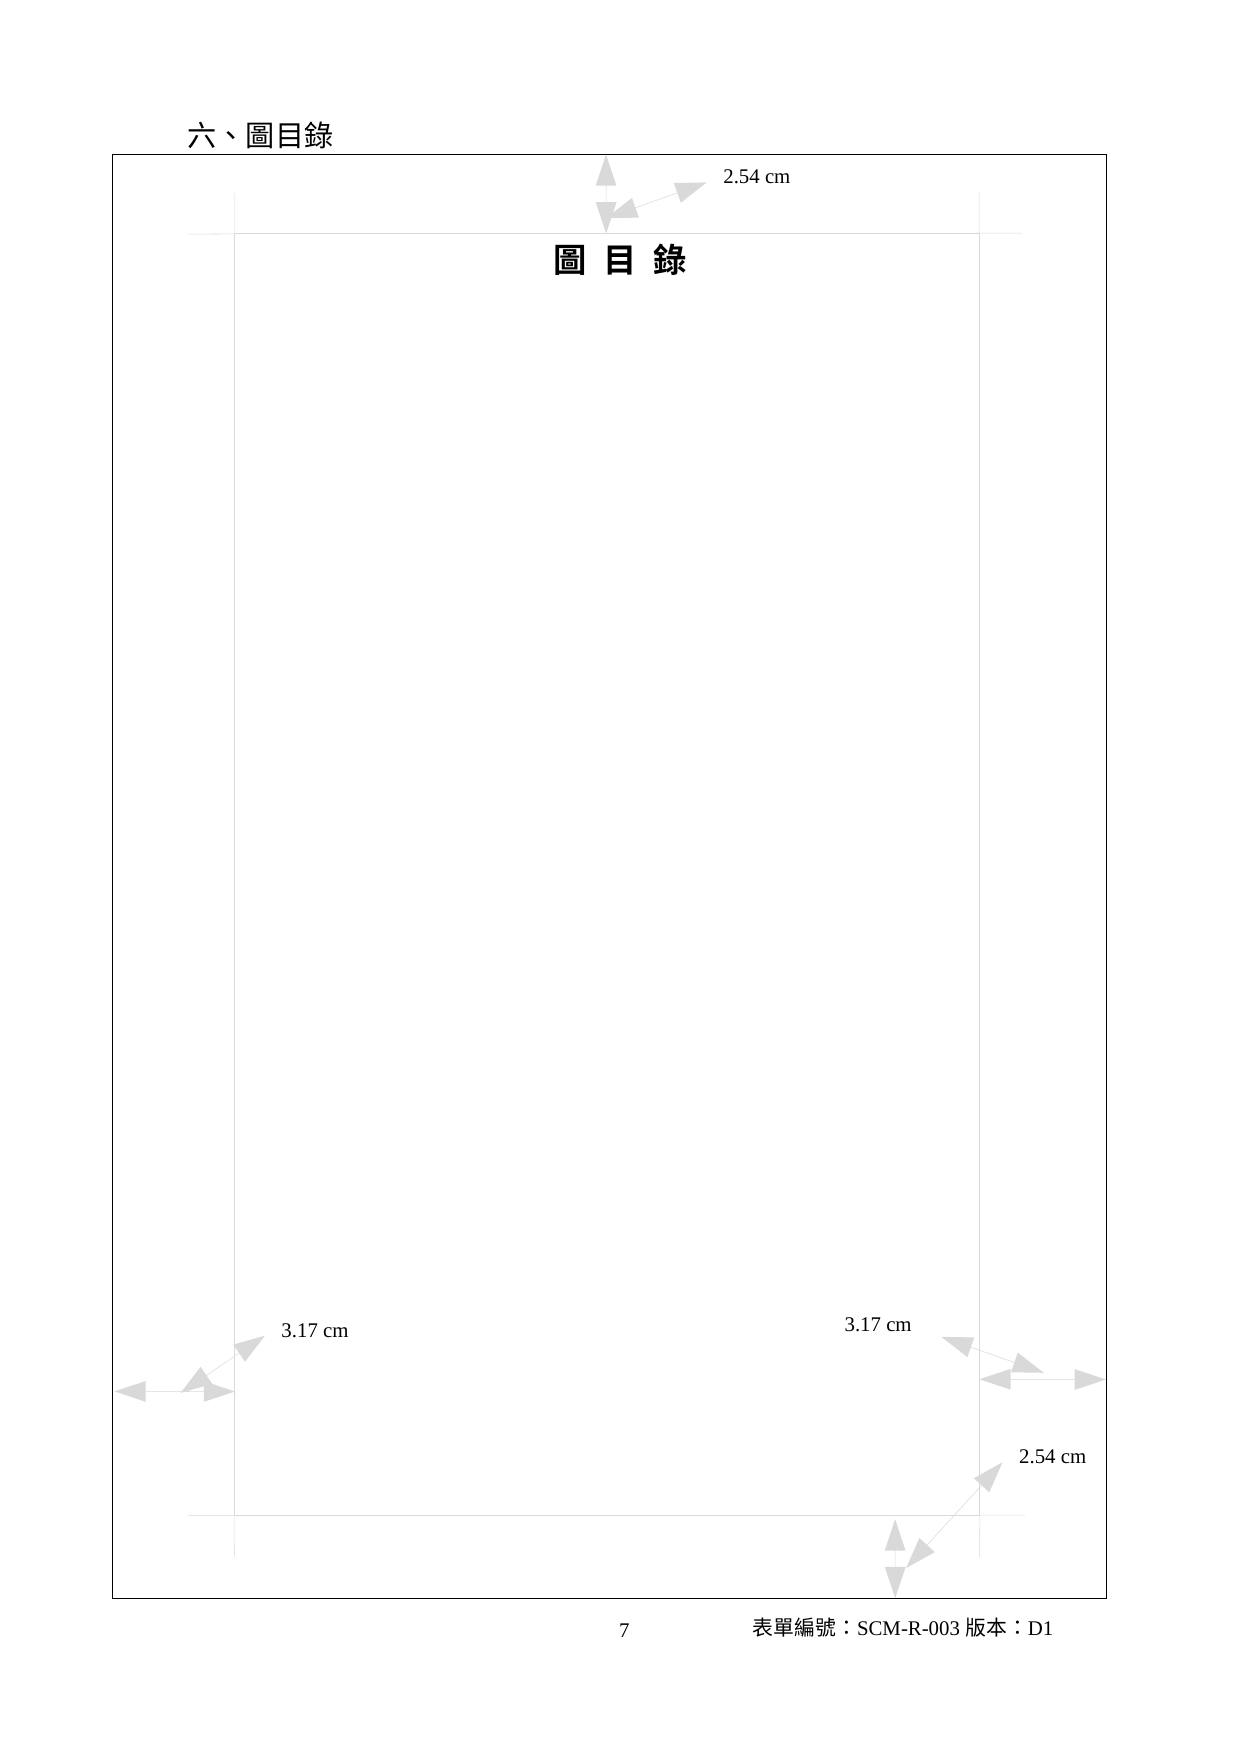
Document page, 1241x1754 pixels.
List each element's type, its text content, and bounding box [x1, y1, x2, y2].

text [187, 235, 234, 282]
text [980, 234, 1053, 282]
text 六、圖目錄 [187, 112, 1053, 154]
text 圖 目 錄 [235, 234, 979, 282]
